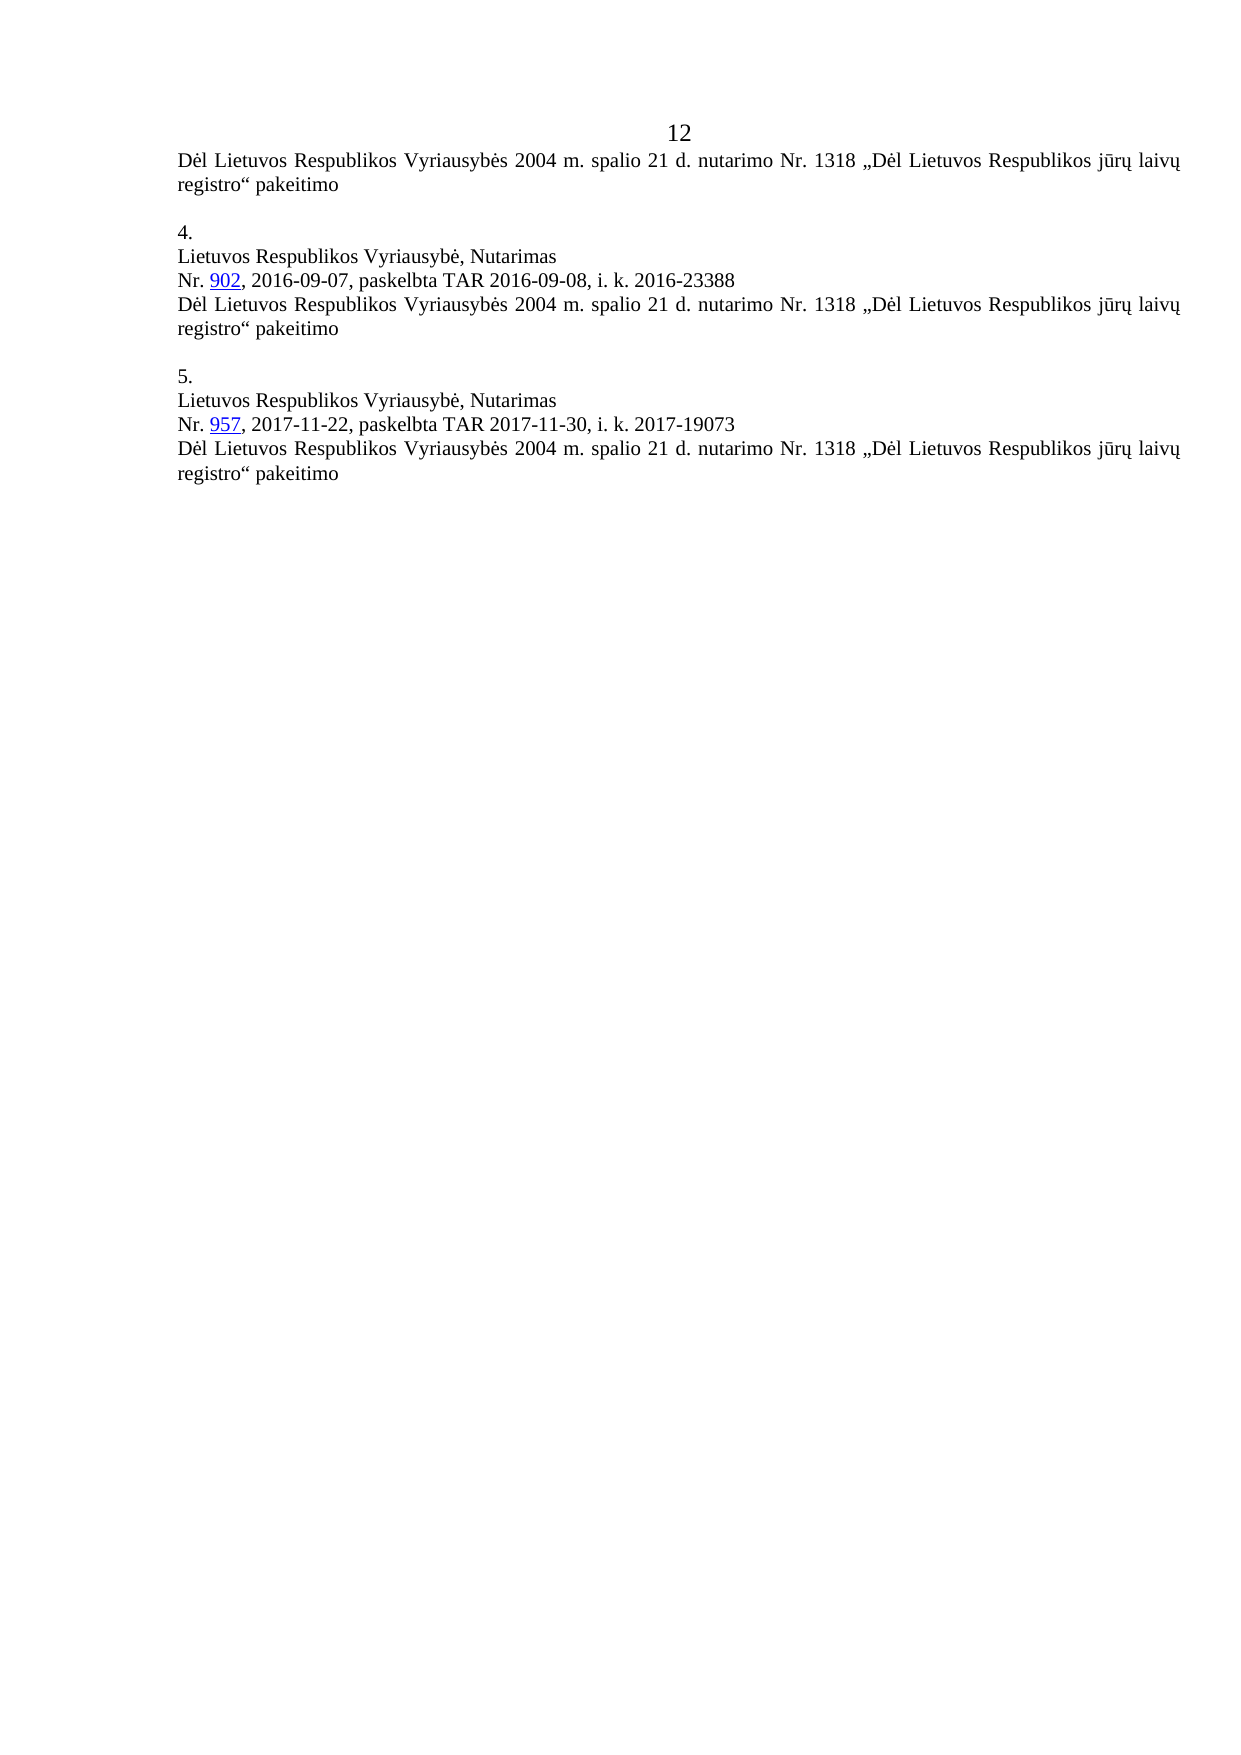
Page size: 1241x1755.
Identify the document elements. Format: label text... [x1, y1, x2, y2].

text Dėl Lietuvos Respublikos Vyriausybės 2004 m. spalio 21 d. nutarimo Nr. 1318 „Dėl Lietuvos Respublikos jūrų laivų registro“ pakeitimo [177, 292, 1181, 340]
text 4. [177, 220, 1181, 244]
text Lietuvos Respublikos Vyriausybė, Nutarimas [177, 244, 1181, 268]
text Nr. 902, 2016-09-07, paskelbta TAR 2016-09-08, i. k. 2016-23388 [177, 268, 1181, 292]
text Dėl Lietuvos Respublikos Vyriausybės 2004 m. spalio 21 d. nutarimo Nr. 1318 „Dėl Lietuvos Respublikos jūrų laivų registro“ pakeitimo [177, 436, 1181, 484]
text Nr. 957, 2017-11-22, paskelbta TAR 2017-11-30, i. k. 2017-19073 [177, 412, 1181, 436]
text Dėl Lietuvos Respublikos Vyriausybės 2004 m. spalio 21 d. nutarimo Nr. 1318 „Dėl Lietuvos Respublikos jūrų laivų registro“ pakeitimo [177, 148, 1181, 196]
text Lietuvos Respublikos Vyriausybė, Nutarimas [177, 388, 1181, 412]
text 5. [177, 364, 1181, 388]
